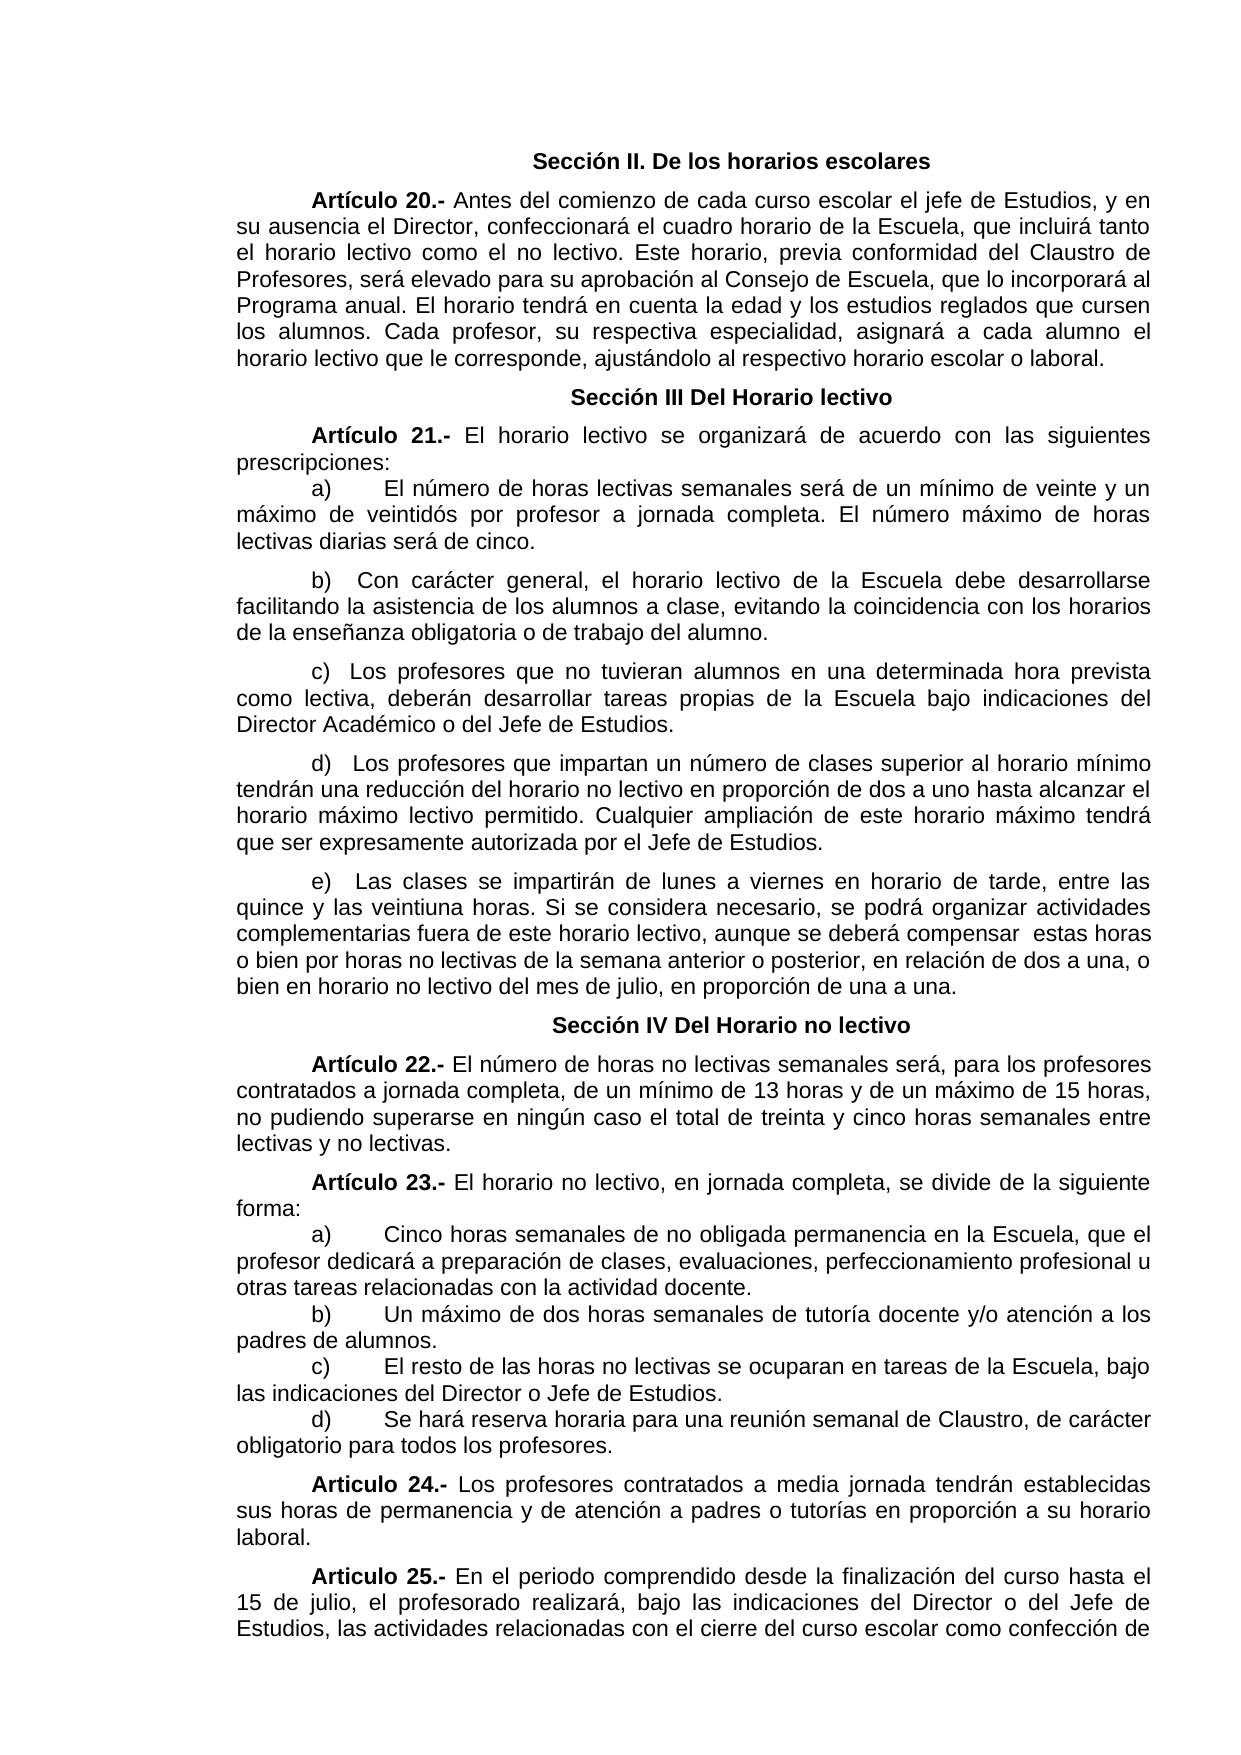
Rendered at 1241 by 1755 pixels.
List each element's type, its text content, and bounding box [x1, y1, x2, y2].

list Se hará reserva horaria para una reunión semanal de Claustro, de carácter obligatorio para todos los profesores. [236, 1406, 1152, 1459]
text d) Los profesores que impartan un número de clases superior al horario mínimo tendrán una reducción del horario no lectivo en proporción de dos a uno hasta alcanzar el horario máximo lectivo permitido. Cualquier ampliación de este horario máximo tendrá que ser expresamente autorizada por el Jefe de Estudios. [236, 750, 1152, 855]
list Cinco horas semanales de no obligada permanencia en la Escuela, que el profesor dedicará a preparación de clases, evaluaciones, perfeccionamiento profesional u otras tareas relacionadas con la actividad docente. [236, 1221, 1152, 1301]
text Articulo 25.- En el periodo comprendido desde la finalización del curso hasta el 15 de julio, el profesorado realizará, bajo las indicaciones del Director o del Jefe de Estudios, las actividades relacionadas con el cierre del curso escolar como confección de [236, 1563, 1152, 1642]
text Sección III Del Horario lectivo [236, 383, 1152, 410]
list Un máximo de dos horas semanales de tutoría docente y/o atención a los padres de alumnos. [236, 1301, 1152, 1353]
text Artículo 20.- Antes del comienzo de cada curso escolar el jefe de Estudios, y en su ausencia el Director, confeccionará el cuadro horario de la Escuela, que incluirá tanto el horario lectivo como el no lectivo. Este horario, previa conformidad del Claustro de Profesores, será elevado para su aprobación al Consejo de Escuela, que lo incorporará al Programa anual. El horario tendrá en cuenta la edad y los estudios reglados que cursen los alumnos. Cada profesor, su respectiva especialidad, asignará a cada alumno el horario lectivo que le corresponde, ajustándolo al respectivo horario escolar o laboral. [236, 187, 1152, 371]
text Artículo 22.- El número de horas no lectivas semanales será, para los profesores contratados a jornada completa, de un mínimo de 13 horas y de un máximo de 15 horas, no pudiendo superarse en ningún caso el total de treinta y cinco horas semanales entre lectivas y no lectivas. [236, 1051, 1152, 1156]
text e) Las clases se impartirán de lunes a viernes en horario de tarde, entre las quince y las veintiuna horas. Si se considera necesario, se podrá organizar actividades complementarias fuera de este horario lectivo, aunque se deberá compensar estas horas o bien por horas no lectivas de la semana anterior o posterior, en relación de dos a una, o bien en horario no lectivo del mes de julio, en proporción de una a una. [236, 868, 1152, 999]
text Artículo 23.- El horario no lectivo, en jornada completa, se divide de la siguiente forma: [236, 1169, 1152, 1221]
list El resto de las horas no lectivas se ocuparan en tareas de la Escuela, bajo las indicaciones del Director o Jefe de Estudios. [236, 1353, 1152, 1406]
text Articulo 24.- Los profesores contratados a media jornada tendrán establecidas sus horas de permanencia y de atención a padres o tutorías en proporción a su horario laboral. [236, 1471, 1152, 1550]
text b) Con carácter general, el horario lectivo de la Escuela debe desarrollarse facilitando la asistencia de los alumnos a clase, evitando la coincidencia con los horarios de la enseñanza obligatoria o de trabajo del alumno. [236, 567, 1152, 646]
text c) Los profesores que no tuvieran alumnos en una determinada hora prevista como lectiva, deberán desarrollar tareas propias de la Escuela bajo indicaciones del Director Académico o del Jefe de Estudios. [236, 658, 1152, 737]
list El número de horas lectivas semanales será de un mínimo de veinte y un máximo de veintidós por profesor a jornada completa. El número máximo de horas lectivas diarias será de cinco. [236, 475, 1152, 554]
text Sección II. De los horarios escolares [236, 148, 1152, 174]
text Artículo 21.- El horario lectivo se organizará de acuerdo con las siguientes prescripciones: [236, 422, 1152, 475]
text Sección IV Del Horario no lectivo [236, 1012, 1152, 1038]
